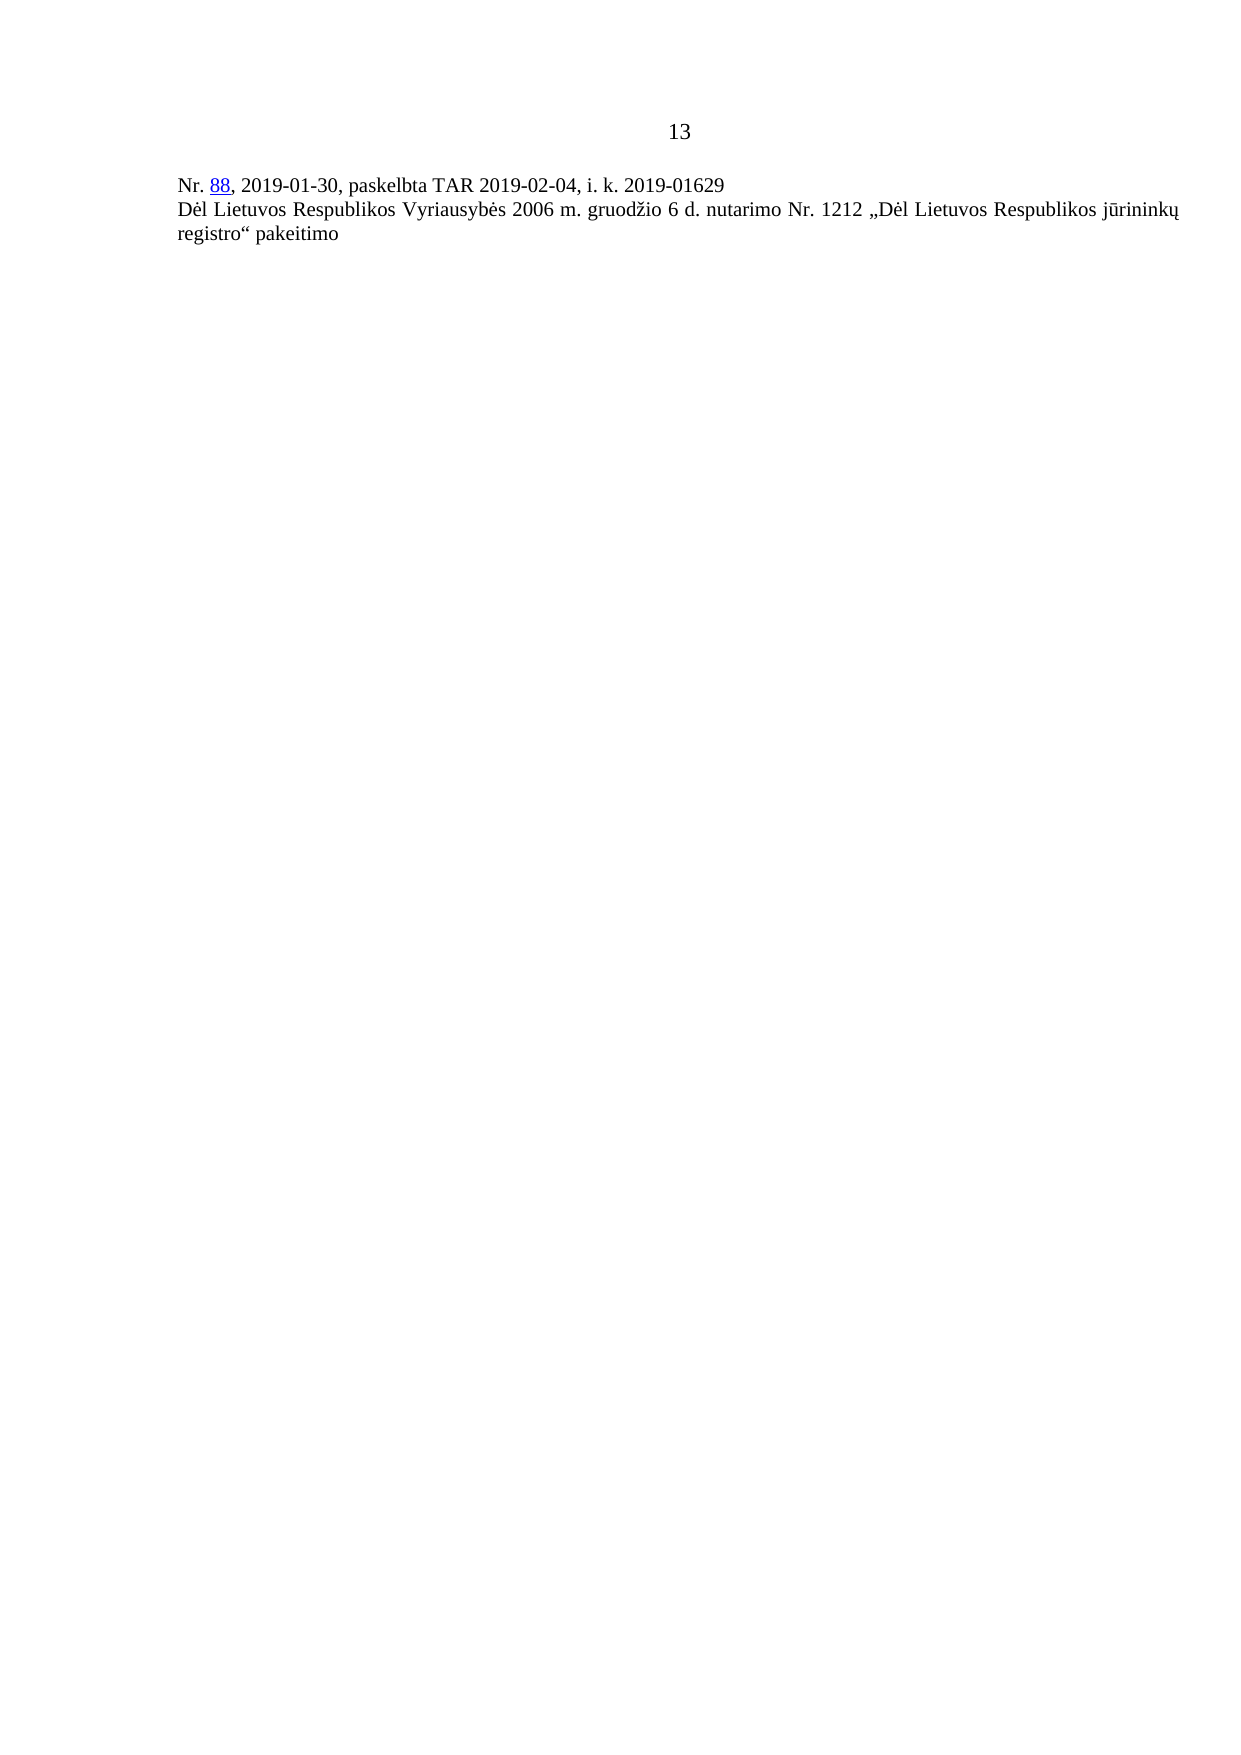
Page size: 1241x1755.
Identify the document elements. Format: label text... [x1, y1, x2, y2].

text Nr. 88, 2019-01-30, paskelbta TAR 2019-02-04, i. k. 2019-01629 [177, 173, 1181, 197]
text Dėl Lietuvos Respublikos Vyriausybės 2006 m. gruodžio 6 d. nutarimo Nr. 1212 „Dėl Lietuvos Respublikos jūrininkų registro“ pakeitimo [177, 197, 1181, 245]
